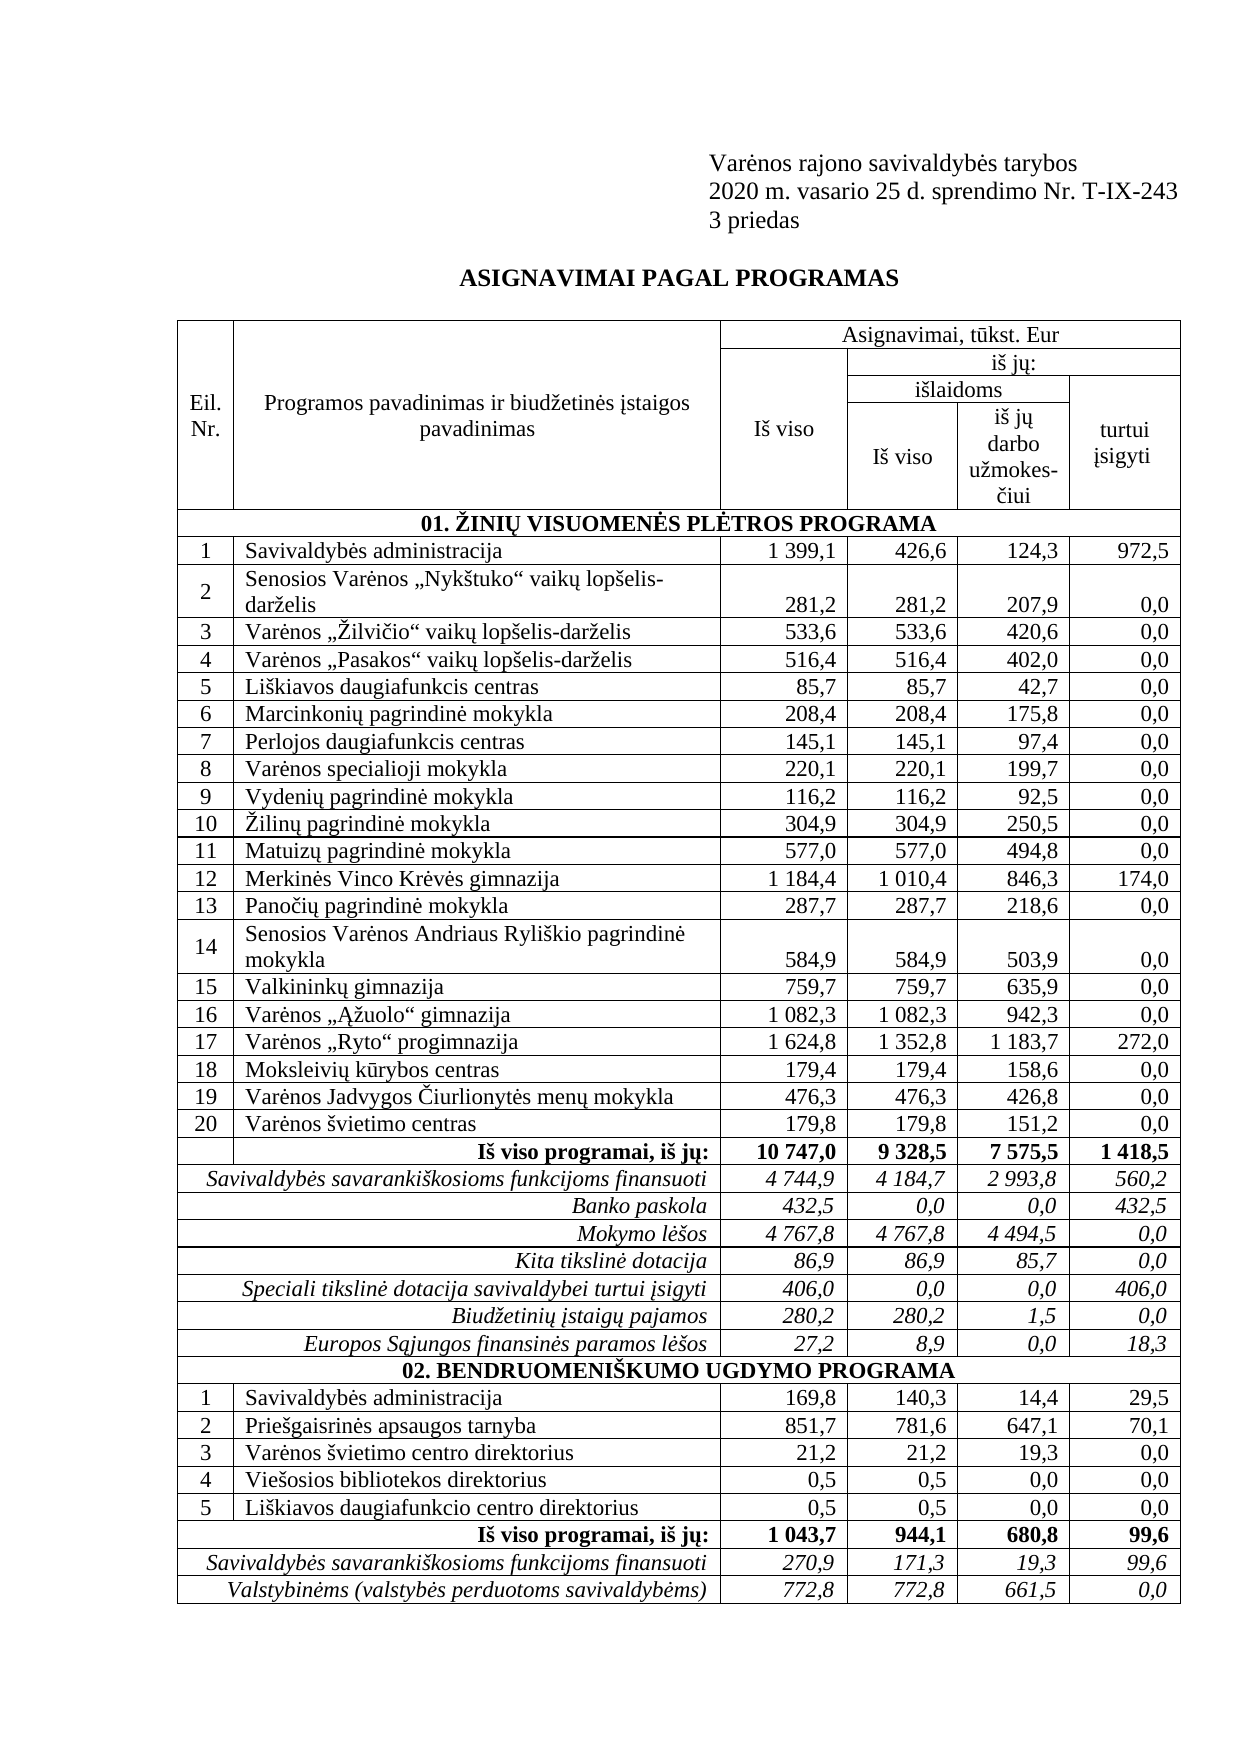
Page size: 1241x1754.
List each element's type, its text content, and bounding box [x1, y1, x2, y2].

table_cell 0,0 [1070, 618, 1180, 645]
table_cell 15 [178, 974, 233, 1000]
table_cell 944,1 [848, 1521, 957, 1548]
table_cell 19,3 [958, 1549, 1069, 1575]
table_cell 179,8 [848, 1110, 957, 1137]
table_cell Merkinės Vinco Krėvės gimnazija [234, 865, 720, 891]
table_header Programos pavadinimas ir biudžetinės įstaigos pavadinimas [234, 321, 720, 509]
table_cell 220,1 [721, 755, 847, 782]
table_cell 0,5 [848, 1467, 957, 1493]
table_cell 17 [178, 1028, 233, 1054]
table_cell 8 [178, 755, 233, 782]
table_cell 86,9 [848, 1248, 957, 1274]
table_cell 169,8 [721, 1384, 847, 1411]
table_cell 20 [178, 1110, 233, 1137]
table_cell 1 624,8 [721, 1028, 847, 1054]
table_cell 151,2 [958, 1110, 1069, 1137]
table_cell Varėnos „Pasakos“ vaikų lopšelis-darželis [234, 646, 720, 672]
table_cell 199,7 [958, 755, 1069, 782]
table_cell 12 [178, 865, 233, 891]
table_cell turtui įsigyti [1070, 376, 1180, 509]
table_cell 0,0 [1070, 783, 1180, 809]
table_cell Savivaldybės administracija [234, 537, 720, 563]
table_cell Varėnos „Ąžuolo“ gimnazija [234, 1001, 720, 1027]
table_cell 270,9 [721, 1549, 847, 1575]
table_cell Iš viso programai, iš jų: [178, 1521, 720, 1548]
table_cell 1 183,7 [958, 1028, 1069, 1054]
table_cell 0,0 [1070, 974, 1180, 1000]
table_cell 635,9 [958, 974, 1069, 1000]
table_cell 0,0 [1070, 565, 1180, 617]
table_cell 4 767,8 [721, 1220, 847, 1246]
table_cell 1 418,5 [1070, 1138, 1180, 1164]
table_cell 140,3 [848, 1384, 957, 1411]
table_cell 0,0 [1070, 838, 1180, 864]
table_cell 01. ŽINIŲ VISUOMENĖS PLĖTROS PROGRAMA [178, 510, 1180, 536]
table_cell Europos Sąjungos finansinės paramos lėšos [178, 1330, 720, 1356]
table_cell Moksleivių kūrybos centras [234, 1056, 720, 1082]
table_cell Liškiavos daugiafunkcis centras [234, 673, 720, 699]
table_cell Savivaldybės administracija [234, 1384, 720, 1411]
table_cell 0,0 [958, 1467, 1069, 1493]
table_cell 1 043,7 [721, 1521, 847, 1548]
table_cell 21,2 [848, 1439, 957, 1466]
table_cell 116,2 [721, 783, 847, 809]
table_cell 86,9 [721, 1248, 847, 1274]
table_cell 99,6 [1070, 1549, 1180, 1575]
table_cell Iš viso [848, 403, 957, 509]
table_cell 406,0 [1070, 1275, 1180, 1301]
table_cell 287,7 [721, 892, 847, 919]
table_cell 124,3 [958, 537, 1069, 563]
table_cell 85,7 [958, 1248, 1069, 1274]
table_cell Marcinkonių pagrindinė mokykla [234, 701, 720, 727]
table_cell 0,5 [848, 1494, 957, 1520]
table_cell 218,6 [958, 892, 1069, 919]
table_cell 174,0 [1070, 865, 1180, 891]
table_cell 846,3 [958, 865, 1069, 891]
table_cell 5 [178, 673, 233, 699]
table_cell 560,2 [1070, 1165, 1180, 1192]
table_cell Senosios Varėnos Andriaus Ryliškio pagrindinė mokykla [234, 920, 720, 972]
table_cell 494,8 [958, 838, 1069, 864]
table_cell 432,5 [721, 1193, 847, 1219]
table_cell 781,6 [848, 1412, 957, 1438]
table_cell 10 747,0 [721, 1138, 847, 1164]
table_cell 0,0 [1070, 892, 1180, 919]
table_cell Varėnos Jadvygos Čiurlionytės menų mokykla [234, 1083, 720, 1109]
table_cell 0,0 [1070, 728, 1180, 754]
table_cell 1 184,4 [721, 865, 847, 891]
table_cell 0,0 [1070, 1220, 1180, 1246]
table_cell Savivaldybės savarankiškosioms funkcijoms finansuoti [178, 1165, 720, 1192]
table_cell 116,2 [848, 783, 957, 809]
table_cell 0,5 [721, 1494, 847, 1520]
table_cell 406,0 [721, 1275, 847, 1301]
table_cell 1 [178, 537, 233, 563]
table_cell 1 082,3 [848, 1001, 957, 1027]
table_cell 0,0 [1070, 920, 1180, 972]
table_cell 4 744,9 [721, 1165, 847, 1192]
table_cell Varėnos švietimo centras [234, 1110, 720, 1137]
table_cell 972,5 [1070, 537, 1180, 563]
table_cell 402,0 [958, 646, 1069, 672]
table_cell 4 767,8 [848, 1220, 957, 1246]
table_cell 584,9 [848, 920, 957, 972]
table_cell 0,0 [958, 1330, 1069, 1356]
table_cell Senosios Varėnos „Nykštuko“ vaikų lopšelis-darželis [234, 565, 720, 617]
table_cell 4 184,7 [848, 1165, 957, 1192]
table_cell 0,0 [1070, 1494, 1180, 1520]
table_cell 250,5 [958, 810, 1069, 836]
table_cell 97,4 [958, 728, 1069, 754]
table_cell 42,7 [958, 673, 1069, 699]
table_cell 772,8 [721, 1576, 847, 1602]
table_cell Savivaldybės savarankiškosioms funkcijoms finansuoti [178, 1549, 720, 1575]
table_cell 1 352,8 [848, 1028, 957, 1054]
table_header Asignavimai, tūkst. Eur [721, 321, 1180, 347]
table_cell 584,9 [721, 920, 847, 972]
table_cell Varėnos švietimo centro direktorius [234, 1439, 720, 1466]
table_cell 0,0 [1070, 1302, 1180, 1328]
table_cell 16 [178, 1001, 233, 1027]
table_cell 281,2 [721, 565, 847, 617]
table_cell 280,2 [721, 1302, 847, 1328]
table_cell 220,1 [848, 755, 957, 782]
table_cell 99,6 [1070, 1521, 1180, 1548]
table_cell 0,0 [1070, 701, 1180, 727]
table_cell 11 [178, 838, 233, 864]
table_cell išlaidoms [848, 376, 1069, 402]
table_cell 432,5 [1070, 1193, 1180, 1219]
table_cell 8,9 [848, 1330, 957, 1356]
table_cell Viešosios bibliotekos direktorius [234, 1467, 720, 1493]
table_cell Valstybinėms (valstybės perduotoms savivaldybėms) [178, 1576, 720, 1602]
table_cell 1 [178, 1384, 233, 1411]
table_cell 0,0 [1070, 1576, 1180, 1602]
table_cell 29,5 [1070, 1384, 1180, 1411]
table_cell 281,2 [848, 565, 957, 617]
table_header Eil. Nr. [178, 321, 233, 509]
table_cell 18,3 [1070, 1330, 1180, 1356]
table_cell 85,7 [848, 673, 957, 699]
table_cell 759,7 [721, 974, 847, 1000]
table_cell 175,8 [958, 701, 1069, 727]
table_cell Varėnos „Ryto“ progimnazija [234, 1028, 720, 1054]
table_cell 179,8 [721, 1110, 847, 1137]
table_cell 7 575,5 [958, 1138, 1069, 1164]
table_cell 92,5 [958, 783, 1069, 809]
table_cell 0,0 [958, 1494, 1069, 1520]
table_cell 0,0 [1070, 1248, 1180, 1274]
table_cell 0,0 [1070, 673, 1180, 699]
table_cell 0,0 [1070, 810, 1180, 836]
table_cell 0,0 [848, 1193, 957, 1219]
table_cell Iš viso [721, 349, 847, 509]
table_cell 14,4 [958, 1384, 1069, 1411]
table_cell 426,8 [958, 1083, 1069, 1109]
table_cell 516,4 [721, 646, 847, 672]
table_cell 942,3 [958, 1001, 1069, 1027]
table_cell Biudžetinių įstaigų pajamos [178, 1302, 720, 1328]
table_cell 647,1 [958, 1412, 1069, 1438]
table_cell 145,1 [721, 728, 847, 754]
table_cell 2 993,8 [958, 1165, 1069, 1192]
table_cell Perlojos daugiafunkcis centras [234, 728, 720, 754]
text ASIGNAVIMAI PAGAL PROGRAMAS [177, 263, 1181, 291]
table_cell 661,5 [958, 1576, 1069, 1602]
table_cell [178, 1138, 233, 1164]
table_cell 577,0 [848, 838, 957, 864]
table_cell 0,0 [1070, 1083, 1180, 1109]
table_cell Kita tikslinė dotacija [178, 1248, 720, 1274]
table_cell 3 [178, 1439, 233, 1466]
table_cell Banko paskola [178, 1193, 720, 1219]
table_cell 4 [178, 646, 233, 672]
text 3 priedas [709, 205, 1181, 234]
table_cell 145,1 [848, 728, 957, 754]
table_cell Matuizų pagrindinė mokykla [234, 838, 720, 864]
text Varėnos rajono savivaldybės tarybos [709, 148, 1181, 176]
table_cell 0,0 [1070, 646, 1180, 672]
table_cell 85,7 [721, 673, 847, 699]
table_cell 476,3 [721, 1083, 847, 1109]
table_cell 171,3 [848, 1549, 957, 1575]
table_cell 0,0 [1070, 1439, 1180, 1466]
table_cell 577,0 [721, 838, 847, 864]
table_cell 0,0 [1070, 1467, 1180, 1493]
table_cell 0,0 [1070, 1110, 1180, 1137]
table_cell 179,4 [848, 1056, 957, 1082]
table_cell 10 [178, 810, 233, 836]
table_cell Varėnos „Žilvičio“ vaikų lopšelis-darželis [234, 618, 720, 645]
table_cell 4 494,5 [958, 1220, 1069, 1246]
table_cell iš jų: [848, 349, 1180, 375]
table_cell 9 328,5 [848, 1138, 957, 1164]
table_cell Mokymo lėšos [178, 1220, 720, 1246]
table_cell 1 082,3 [721, 1001, 847, 1027]
text 2020 m. vasario 25 d. sprendimo Nr. T-IX-243 [709, 176, 1181, 205]
table_cell 21,2 [721, 1439, 847, 1466]
table_cell 4 [178, 1467, 233, 1493]
table_cell iš jų darbo užmokes-čiui [958, 403, 1069, 509]
table_cell Valkininkų gimnazija [234, 974, 720, 1000]
table_cell 208,4 [848, 701, 957, 727]
table_cell 1,5 [958, 1302, 1069, 1328]
table_cell 2 [178, 1412, 233, 1438]
table_cell 0,0 [1070, 1056, 1180, 1082]
table_cell 503,9 [958, 920, 1069, 972]
table_cell Varėnos specialioji mokykla [234, 755, 720, 782]
table_cell 14 [178, 920, 233, 972]
table_cell 179,4 [721, 1056, 847, 1082]
table_cell 2 [178, 565, 233, 617]
table_cell 3 [178, 618, 233, 645]
table_cell 0,0 [958, 1193, 1069, 1219]
table_cell 19 [178, 1083, 233, 1109]
table_cell 207,9 [958, 565, 1069, 617]
table_cell 208,4 [721, 701, 847, 727]
table_cell 158,6 [958, 1056, 1069, 1082]
table_cell 280,2 [848, 1302, 957, 1328]
table_cell 0,0 [848, 1275, 957, 1301]
table_cell Liškiavos daugiafunkcio centro direktorius [234, 1494, 720, 1520]
table_cell Panočių pagrindinė mokykla [234, 892, 720, 919]
table_cell 533,6 [721, 618, 847, 645]
table_cell Speciali tikslinė dotacija savivaldybei turtui įsigyti [178, 1275, 720, 1301]
table_cell 304,9 [848, 810, 957, 836]
table_cell 9 [178, 783, 233, 809]
table_cell 772,8 [848, 1576, 957, 1602]
table_cell 70,1 [1070, 1412, 1180, 1438]
table_cell 1 399,1 [721, 537, 847, 563]
table_cell Žilinų pagrindinė mokykla [234, 810, 720, 836]
table_cell Iš viso programai, iš jų: [234, 1138, 720, 1164]
table_cell 5 [178, 1494, 233, 1520]
table_cell 0,0 [1070, 1001, 1180, 1027]
table_cell 27,2 [721, 1330, 847, 1356]
table_cell 18 [178, 1056, 233, 1082]
table_cell 1 010,4 [848, 865, 957, 891]
table_cell 304,9 [721, 810, 847, 836]
table_cell 0,0 [958, 1275, 1069, 1301]
table_cell 680,8 [958, 1521, 1069, 1548]
table_cell 420,6 [958, 618, 1069, 645]
table_cell 0,5 [721, 1467, 847, 1493]
table_cell 851,7 [721, 1412, 847, 1438]
table_cell 476,3 [848, 1083, 957, 1109]
table_cell Vydenių pagrindinė mokykla [234, 783, 720, 809]
table_cell 287,7 [848, 892, 957, 919]
table_cell 426,6 [848, 537, 957, 563]
table_cell 0,0 [1070, 755, 1180, 782]
table_cell 19,3 [958, 1439, 1069, 1466]
table_cell 533,6 [848, 618, 957, 645]
table_cell 02. BENDRUOMENIŠKUMO UGDYMO PROGRAMA [178, 1357, 1180, 1383]
table_cell 13 [178, 892, 233, 919]
table_cell Priešgaisrinės apsaugos tarnyba [234, 1412, 720, 1438]
table_cell 7 [178, 728, 233, 754]
table_cell 272,0 [1070, 1028, 1180, 1054]
table_cell 516,4 [848, 646, 957, 672]
table_cell 759,7 [848, 974, 957, 1000]
table_cell 6 [178, 701, 233, 727]
